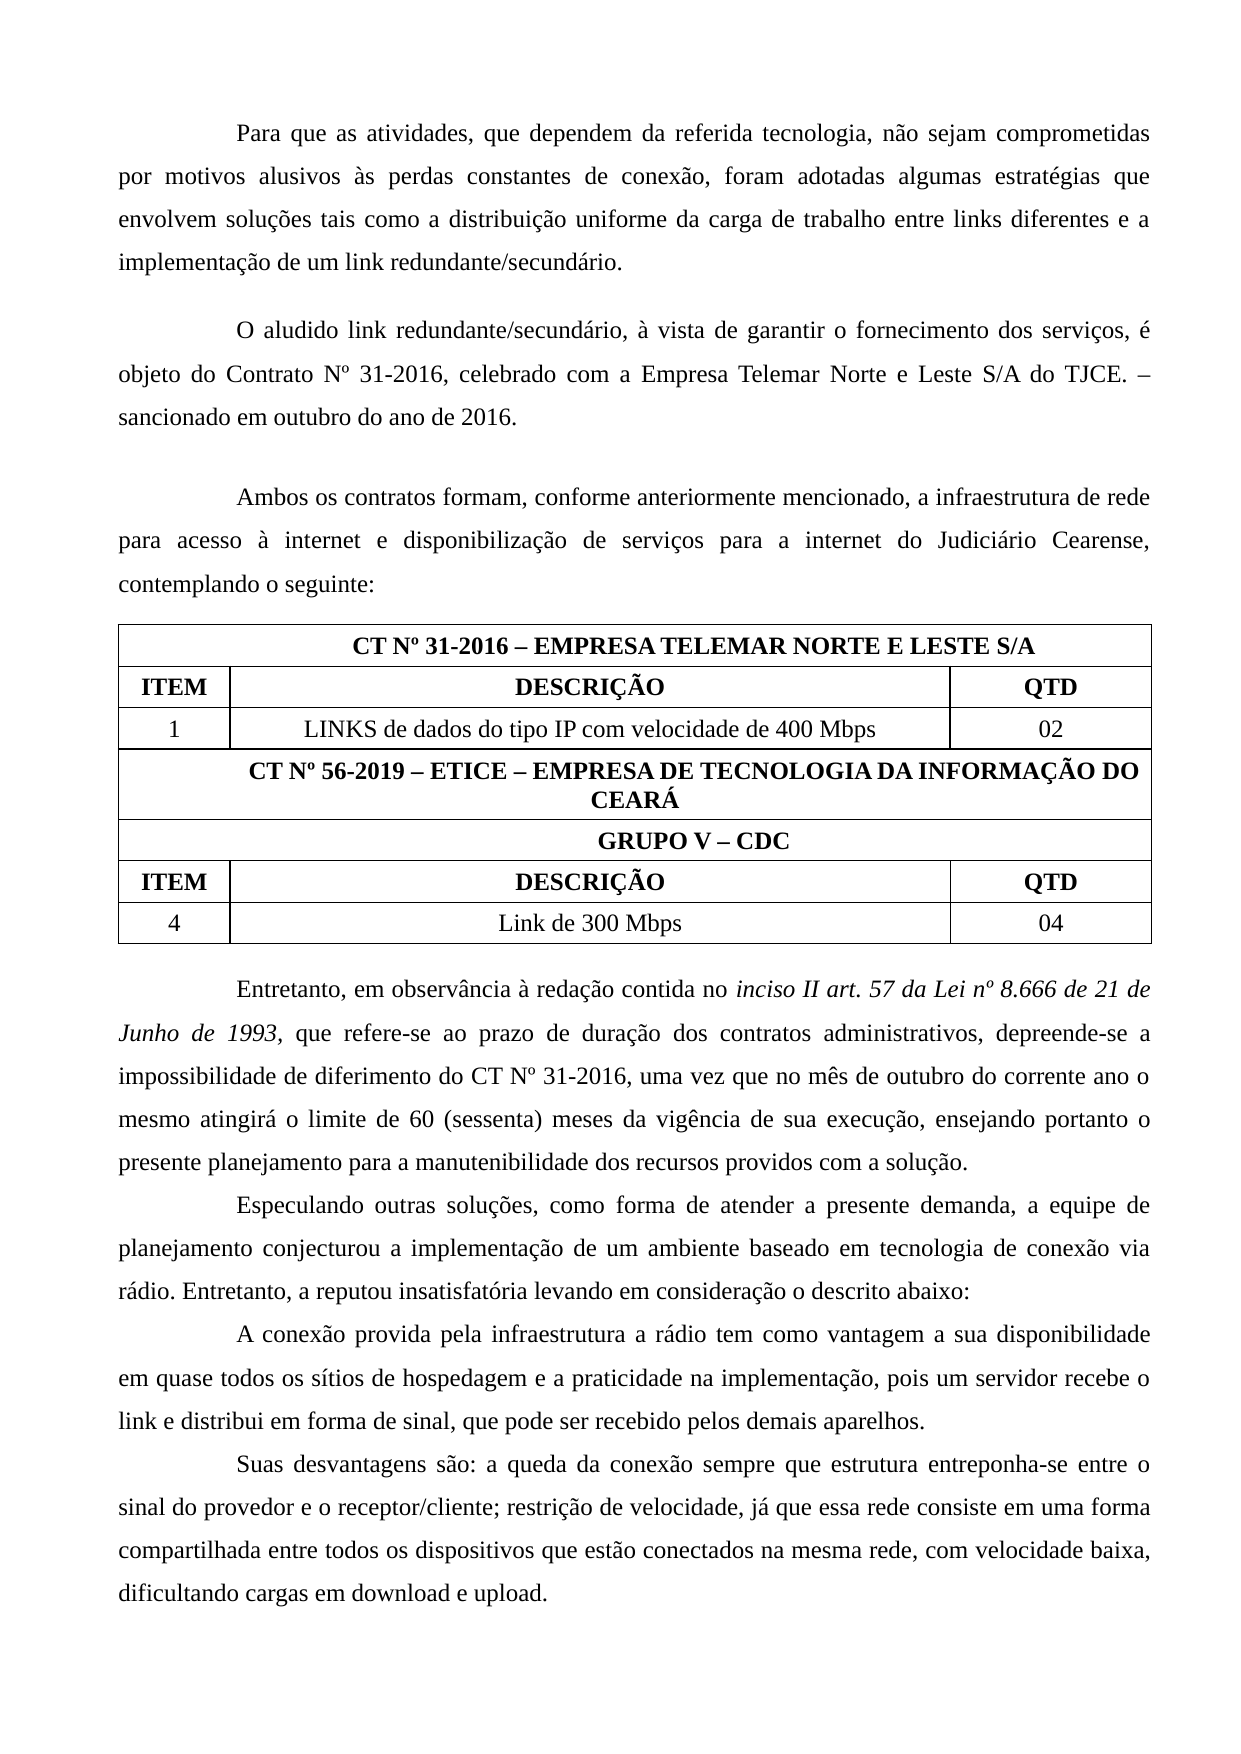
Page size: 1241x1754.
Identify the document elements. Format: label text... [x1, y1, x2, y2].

text Suas desvantagens são: a queda da conexão sempre que estrutura entreponha-se entre o sinal do provedor e o receptor/cliente; restrição de velocidade, já que essa rede consiste em uma forma compartilhada entre todos os dispositivos que estão conectados na mesma rede, com velocidade baixa, dificultando cargas em download e upload. [118, 1449, 1152, 1607]
table_cell 02 [951, 708, 1151, 748]
table_header CT Nº 31-2016 – EMPRESA TELEMAR NORTE E LESTE S/A [119, 625, 1151, 666]
table_cell 04 [951, 903, 1151, 943]
table_cell LINKS de dados do tipo IP com velocidade de 400 Mbps [231, 708, 949, 748]
table_header CT Nº 56-2019 – ETICE – EMPRESA DE TECNOLOGIA DA INFORMAÇÃO DO CEARÁ [119, 750, 1151, 819]
table_cell Link de 300 Mbps [231, 903, 950, 943]
table_cell ITEM [119, 667, 229, 707]
table_cell ITEM [119, 861, 229, 902]
table_cell DESCRIÇÃO [231, 667, 949, 707]
text O aludido link redundante/secundário, à vista de garantir o fornecimento dos serviços, é objeto do Contrato Nº 31-2016, celebrado com a Empresa Telemar Norte e Leste S/A do TJCE. – sancionado em outubro do ano de 2016. [118, 316, 1152, 431]
table_cell GRUPO V – CDC [119, 820, 1151, 860]
table_cell DESCRIÇÃO [231, 861, 950, 902]
text Especulando outras soluções, como forma de atender a presente demanda, a equipe de planejamento conjecturou a implementação de um ambiente baseado em tecnologia de conexão via rádio. Entretanto, a reputou insatisfatória levando em consideração o descrito abaixo: [118, 1190, 1152, 1305]
table_cell QTD [951, 667, 1151, 707]
text A conexão provida pela infraestrutura a rádio tem como vantagem a sua disponibilidade em quase todos os sítios de hospedagem e a praticidade na implementação, pois um servidor recebe o link e distribui em forma de sinal, que pode ser recebido pelos demais aparelhos. [118, 1319, 1152, 1434]
table_cell 1 [119, 708, 229, 748]
text Ambos os contratos formam, conforme anteriormente mencionado, a infraestrutura de rede para acesso à internet e disponibilização de serviços para a internet do Judiciário Cearense, contemplando o seguinte: [118, 482, 1152, 597]
text Para que as atividades, que dependem da referida tecnologia, não sejam comprometidas por motivos alusivos às perdas constantes de conexão, foram adotadas algumas estratégias que envolvem soluções tais como a distribuição uniforme da carga de trabalho entre links diferentes e a implementação de um link redundante/secundário. [118, 118, 1152, 276]
table_cell 4 [119, 903, 229, 943]
text Entretanto, em observância à redação contida no inciso II art. 57 da Lei nº 8.666 de 21 de Junho de 1993, que refere-se ao prazo de duração dos contratos administrativos, depreende-se a impossibilidade de diferimento do CT Nº 31-2016, uma vez que no mês de outubro do corrente ano o mesmo atingirá o limite de 60 (sessenta) meses da vigência de sua execução, ensejando portanto o presente planejamento para a manutenibilidade dos recursos providos com a solução. [118, 974, 1152, 1176]
table_cell QTD [951, 861, 1151, 902]
